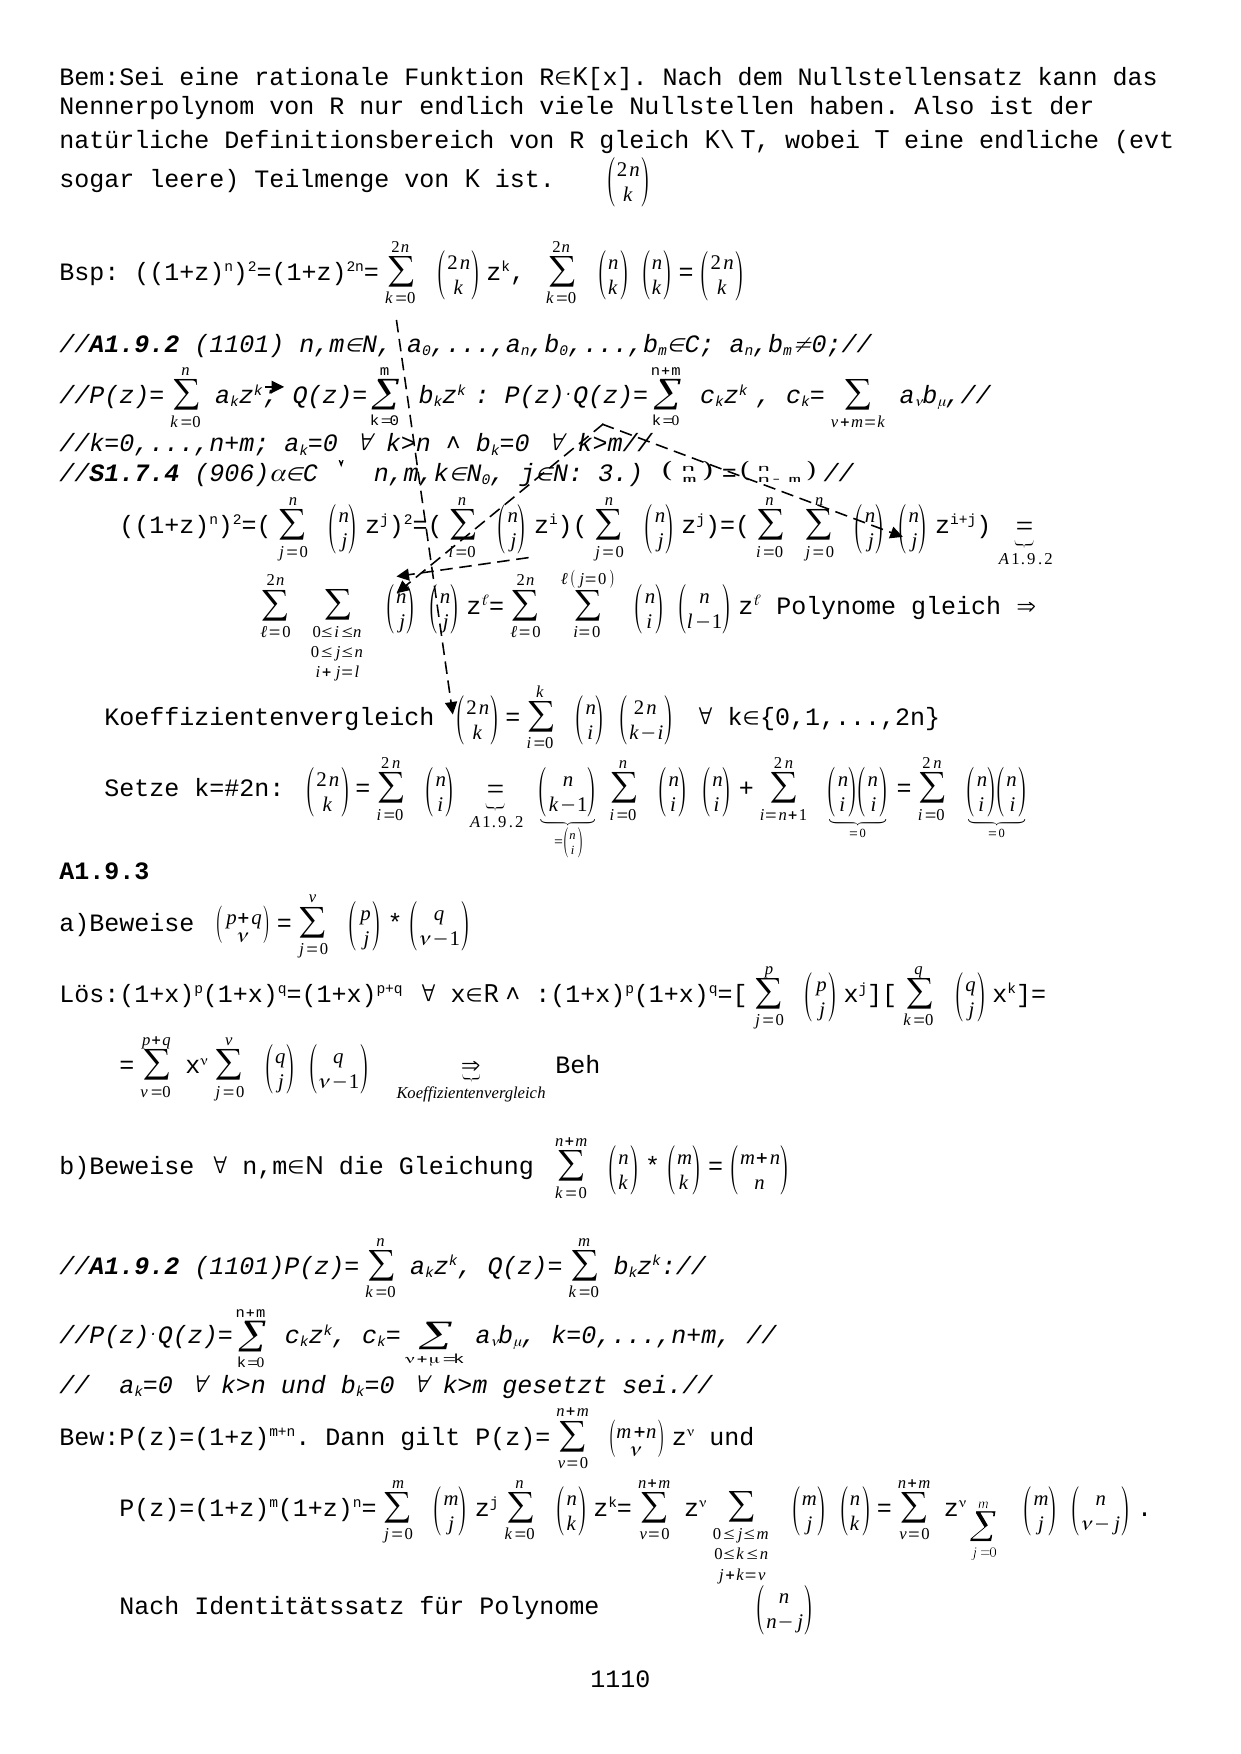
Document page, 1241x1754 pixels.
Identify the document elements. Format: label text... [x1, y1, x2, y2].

text Setze k=#2n: =+= [59, 753, 1181, 859]
text //A1.9.2 (1101) n,mN, a0,...,an,b0,...,bmC; an,bm0;// [59, 331, 1181, 360]
text z=z Polynome gleich  [59, 568, 1181, 681]
text Lös:(1+x)p(1+x)q=(1+x)p+q  xR ˄ :(1+x)p(1+x)q=[xj][xk]= [59, 958, 1181, 1030]
text Bsp: ((1+z)n)2=(1+z)2n=zk, = [59, 236, 1181, 308]
text ((1+z)n)2=(zj)2=(zi)(zj)=(zi+j) [59, 489, 1181, 568]
text Bem:Sei eine rationale Funktion RK[x]. Nach dem Nullstellensatz kann das Nennerpolynom von R nur endlich viele Nullstellen haben. Also ist der natürliche Definitionsbereich von R gleich K\ T, wobei T eine endliche (evt sogar leere) Teilmenge von K ist. [59, 59, 1181, 208]
text //A1.9.2 (1101)P(z)=akzk, Q(z)=bkzk:// [59, 1231, 1181, 1302]
text b)Beweise  n,mN die Gleichung *= [59, 1131, 1181, 1202]
text Koeffizientenvergleich =  k{0,1,...,2n} [59, 681, 1181, 753]
text Nach Identitätssatz für Polynome [59, 1583, 1181, 1636]
text Bew:P(z)=(1+z)m+n. Dann gilt P(z)=z und [59, 1401, 1181, 1472]
text =x Beh [59, 1030, 1181, 1102]
text A1.9.3 [59, 859, 1181, 887]
text P(z)=(1+z)m(1+z)n=zjzk=z=z. [59, 1472, 1181, 1583]
text // ak=0  k>n und bk=0  k>m gesetzt sei.// [59, 1373, 1181, 1401]
text //P(z)=akzk; Q(z)=bkzk : P(z).Q(z)=ckzk , ck=ab,// //k=0,...,n+m; ak=0  k>n ˄ bk=0  k>m// [59, 360, 1181, 459]
text //S1.7.4 (906)C n,m,kN0, jN: 3.) =// [59, 459, 1181, 489]
text a)Beweise =* [59, 887, 1181, 958]
text //P(z).Q(z)=ckzk, ck=ab, k=0,...,n+m, // [59, 1302, 1181, 1373]
